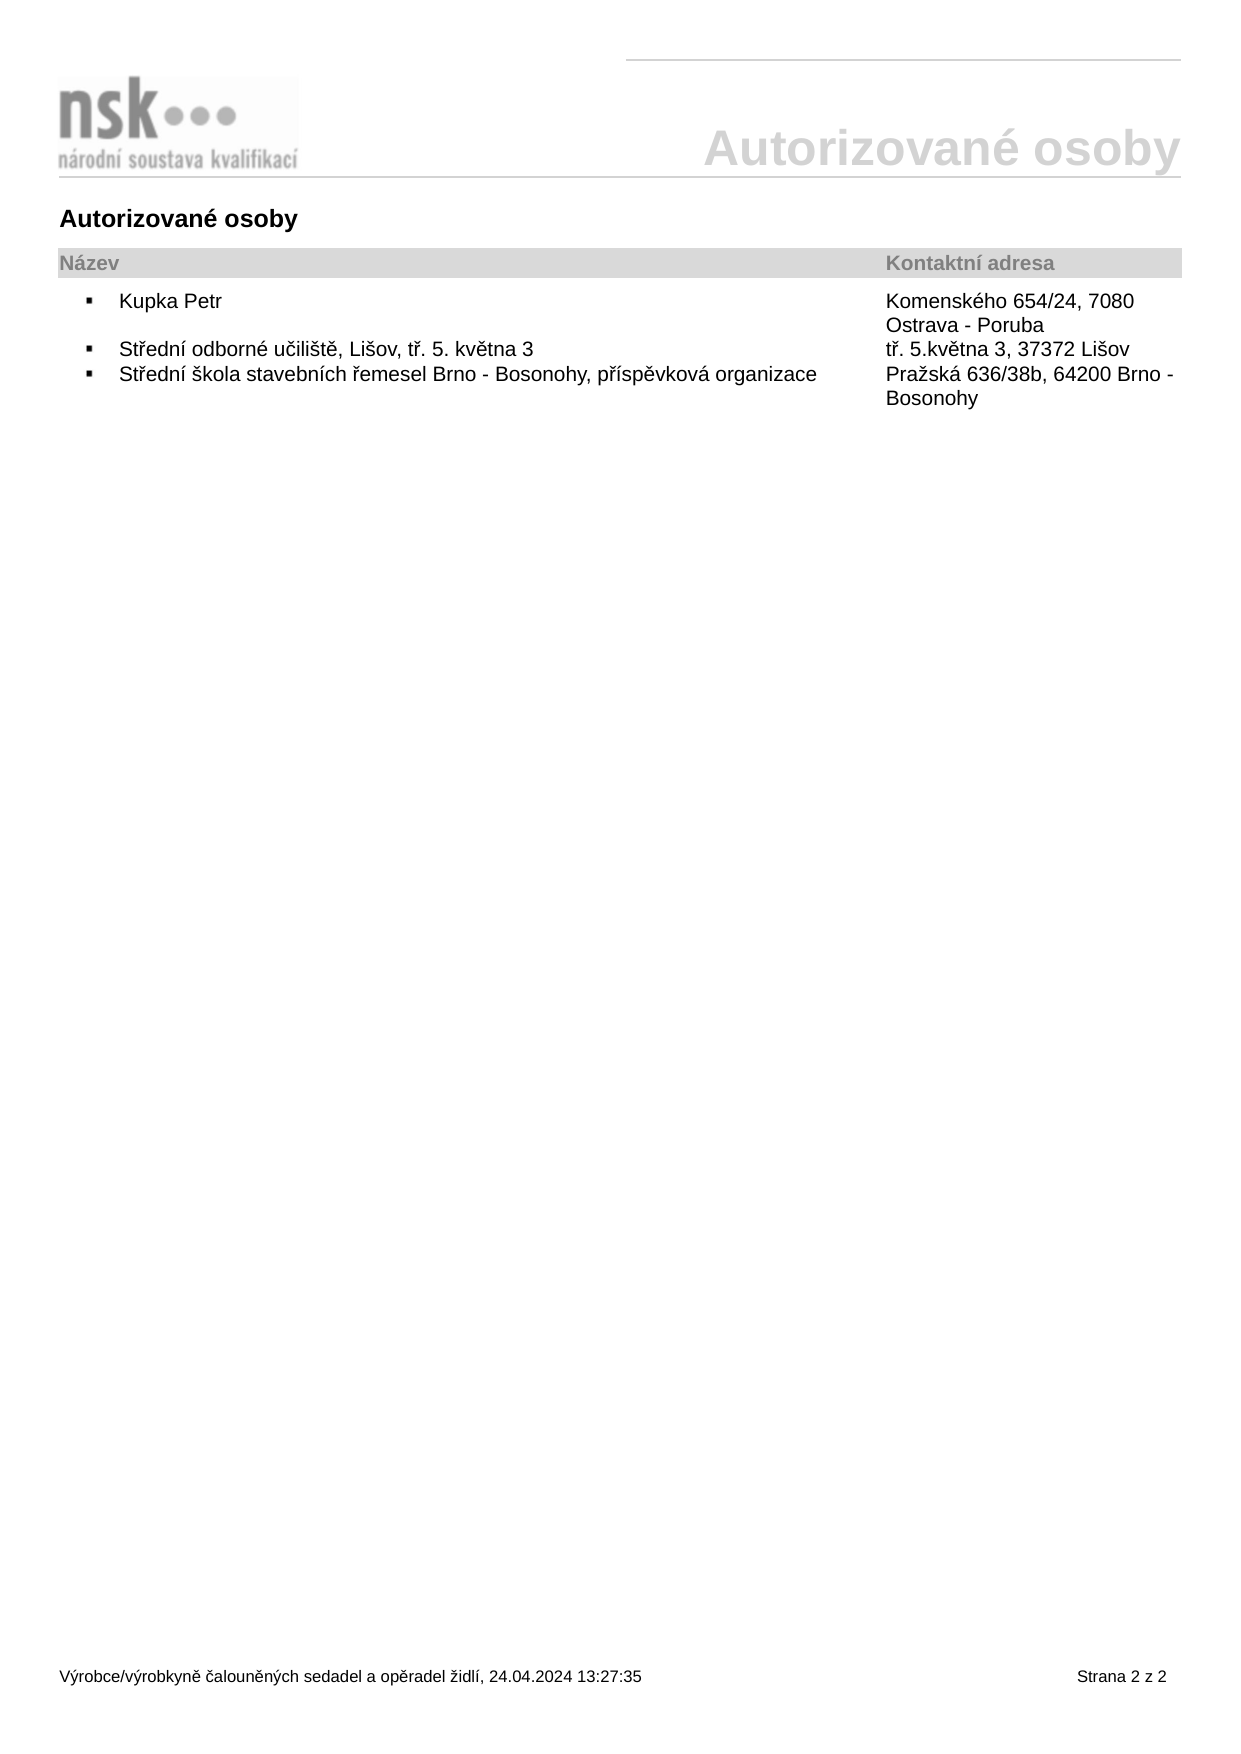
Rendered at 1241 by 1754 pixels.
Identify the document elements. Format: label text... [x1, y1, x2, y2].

table_cell [119, 194, 481, 200]
picture [59, 362, 119, 386]
table_cell [618, 194, 626, 200]
table_cell [886, 710, 1167, 1010]
table_cell [119, 1484, 481, 1658]
table_cell [618, 170, 626, 176]
table_cell [860, 386, 886, 410]
table_cell [119, 236, 481, 248]
table_cell [860, 314, 886, 337]
table_cell [618, 1484, 626, 1658]
table_cell [481, 386, 617, 410]
table_cell [626, 1310, 860, 1484]
table_cell Kontaktní adresa [886, 250, 1180, 277]
table_cell Komenského 654/24, 7080 Ostrava - Poruba [886, 289, 1181, 337]
table_cell [59, 171, 119, 176]
table_cell [481, 278, 617, 289]
table_cell [119, 386, 481, 410]
table_cell [886, 1310, 1167, 1484]
table_cell [59, 178, 1181, 194]
table_cell [119, 410, 481, 710]
table_cell [626, 1484, 860, 1658]
table_cell tř. 5.května 3, 37372 Lišov [886, 337, 1181, 362]
table_cell [1167, 1010, 1181, 1310]
table_cell [886, 410, 1167, 710]
table_cell [481, 710, 617, 1010]
table_cell [481, 194, 617, 200]
table_cell [860, 278, 886, 289]
table_cell Střední škola stavebních řemesel Brno - Bosonohy, příspěvková organizace [119, 362, 886, 386]
table_cell [618, 1010, 626, 1310]
table_cell Autorizované osoby [626, 61, 1181, 176]
table_cell [860, 1484, 886, 1658]
table_cell [59, 278, 119, 288]
table_cell [626, 410, 860, 710]
table_cell [1167, 236, 1181, 248]
table_cell [481, 236, 617, 248]
picture [57, 59, 619, 171]
table_cell [886, 1010, 1167, 1310]
table_cell [860, 1310, 886, 1484]
table_cell [886, 236, 1167, 248]
table_cell [886, 194, 1167, 200]
table_cell [59, 410, 119, 710]
table_cell [481, 1484, 617, 1658]
table_cell [618, 410, 626, 710]
table_cell [860, 710, 886, 1010]
table_cell [59, 194, 119, 200]
table_cell [119, 314, 481, 337]
table_cell [481, 410, 617, 710]
table_cell Pražská 636/38b, 64200 Brno - Bosonohy [886, 362, 1181, 410]
table_cell [59, 314, 119, 336]
table_cell [860, 410, 886, 710]
table_cell [860, 1010, 886, 1310]
table_cell [1167, 1310, 1181, 1484]
table_cell Název [60, 250, 885, 277]
table_cell [481, 314, 617, 337]
table_cell [59, 236, 119, 248]
table_cell [119, 278, 481, 289]
table_cell [626, 710, 860, 1010]
table_cell [618, 386, 626, 410]
table_cell [481, 1010, 617, 1310]
table_cell [618, 1310, 626, 1484]
table_cell [119, 1310, 481, 1484]
table_cell [618, 278, 626, 289]
table_cell [886, 278, 1167, 289]
table_cell [1167, 194, 1181, 200]
table_cell [1167, 1484, 1181, 1658]
table_cell [1167, 1658, 1181, 1694]
table_cell [59, 1010, 119, 1310]
table_cell [119, 171, 481, 176]
table_cell [626, 236, 860, 248]
picture [59, 288, 119, 313]
table_cell [626, 278, 860, 289]
table_cell [119, 710, 481, 1010]
table_cell [1167, 410, 1181, 710]
table_cell Výrobce/výrobkyně čalouněných sedadel a opěradel židlí, 24.04.2024 13:27:35 [59, 1658, 860, 1694]
table_cell [618, 236, 626, 248]
picture [59, 336, 119, 361]
table_cell [626, 194, 860, 200]
table_cell Strana 2 z 2 [860, 1658, 1167, 1694]
table_cell [481, 1310, 617, 1484]
table_cell [1167, 710, 1181, 1010]
table_cell Kupka Petr [119, 289, 886, 314]
table_cell [626, 1010, 860, 1310]
table_cell [618, 314, 626, 337]
table_cell [860, 236, 886, 248]
table_cell Autorizované osoby [59, 200, 1181, 236]
table_cell [626, 386, 860, 410]
table_cell [59, 386, 119, 410]
table_cell [59, 1484, 119, 1658]
table_cell [1167, 278, 1181, 289]
table_cell [119, 1010, 481, 1310]
table_cell [626, 314, 860, 337]
table_cell [59, 710, 119, 1010]
table_cell Střední odborné učiliště, Lišov, tř. 5. května 3 [119, 337, 886, 362]
table_cell [59, 1310, 119, 1484]
table_cell [886, 1484, 1167, 1658]
table_cell [618, 710, 626, 1010]
table_cell [481, 171, 617, 176]
table_cell [860, 194, 886, 200]
table_cell [619, 59, 626, 170]
